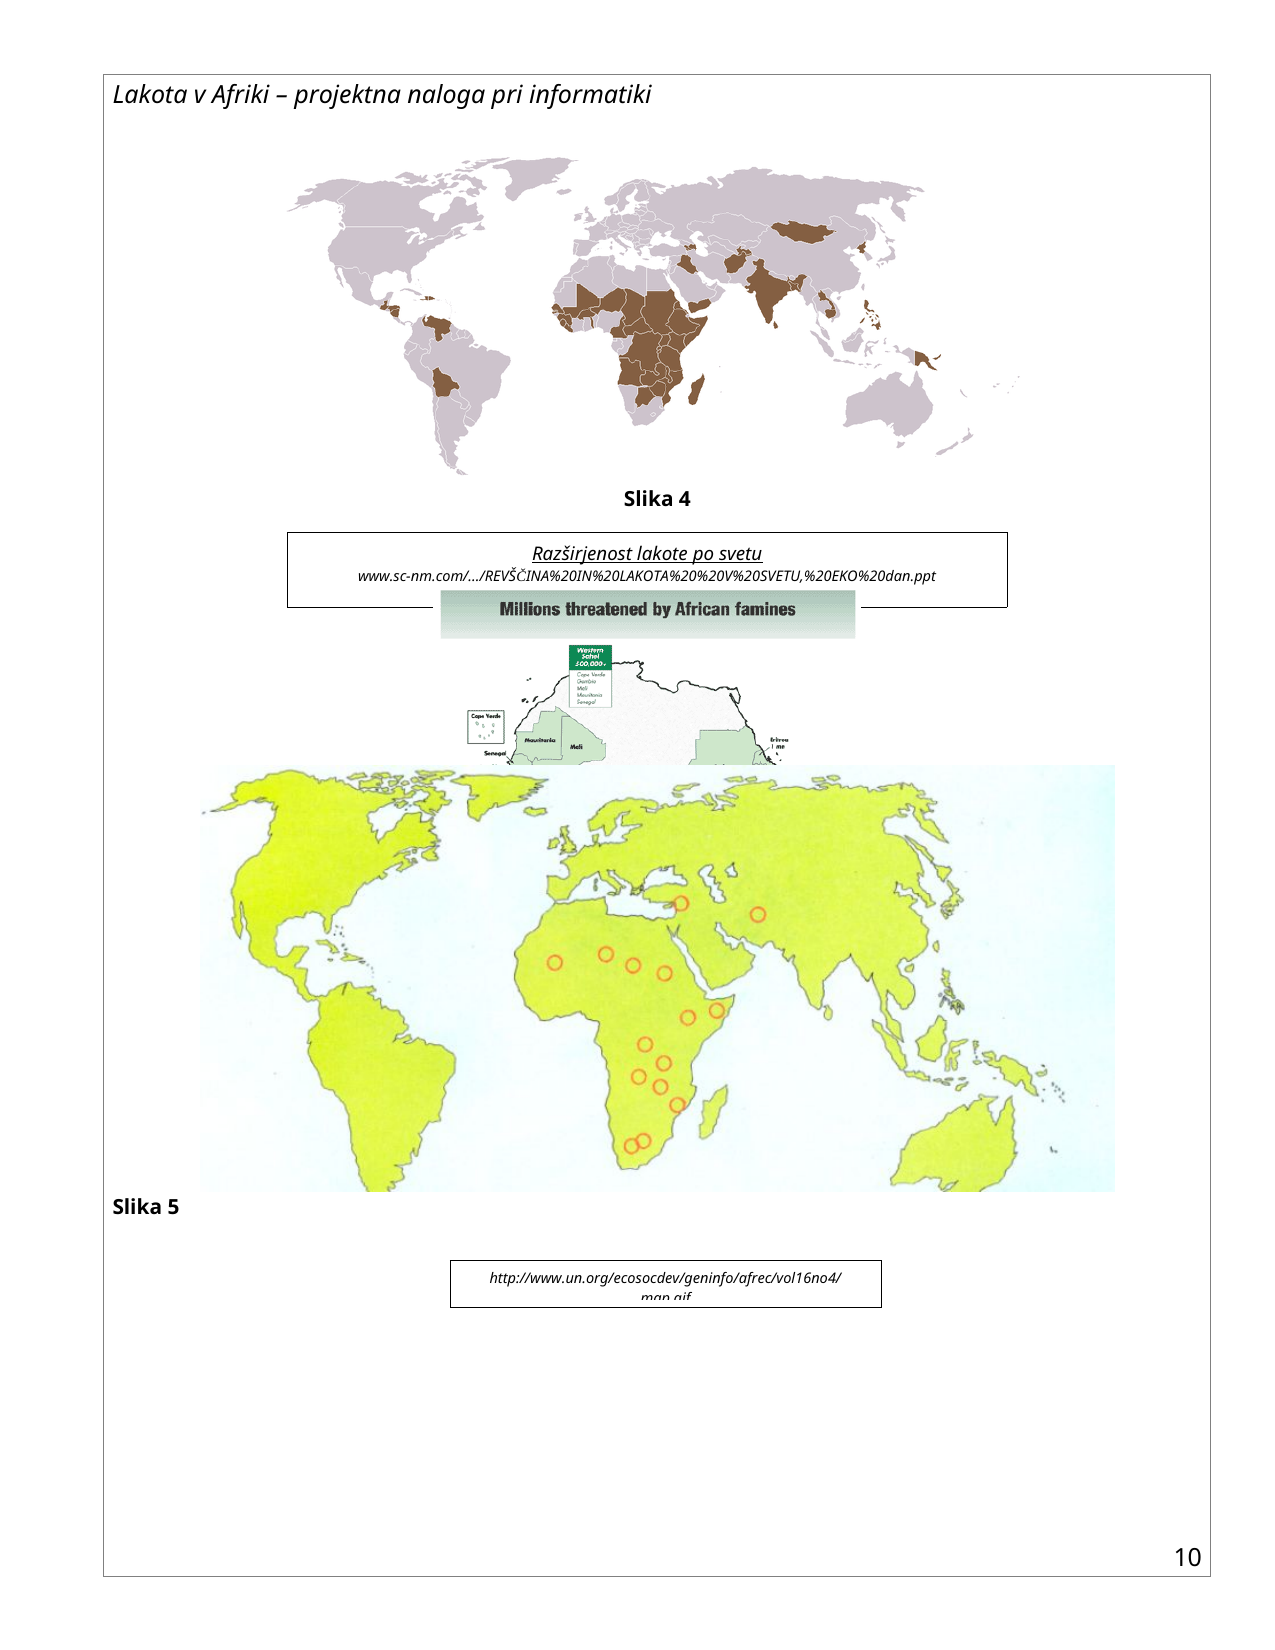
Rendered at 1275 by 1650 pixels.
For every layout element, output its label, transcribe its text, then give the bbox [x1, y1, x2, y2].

picture [282, 152, 1033, 484]
text Slika 5 [112, 1192, 1202, 1221]
picture [200, 585, 1115, 1192]
text Slika 4 [112, 484, 1202, 512]
text Razširjenost lakote po svetu [302, 540, 992, 565]
text www.sc-nm.com/.../REVŠČINA%20IN%20LAKOTA%20%20V%20SVETU,%20EKO%20dan.ppt [302, 565, 992, 585]
text http://www.un.org/ecosocdev/geninfo/afrec/vol16no4/map.gif [465, 1268, 866, 1300]
